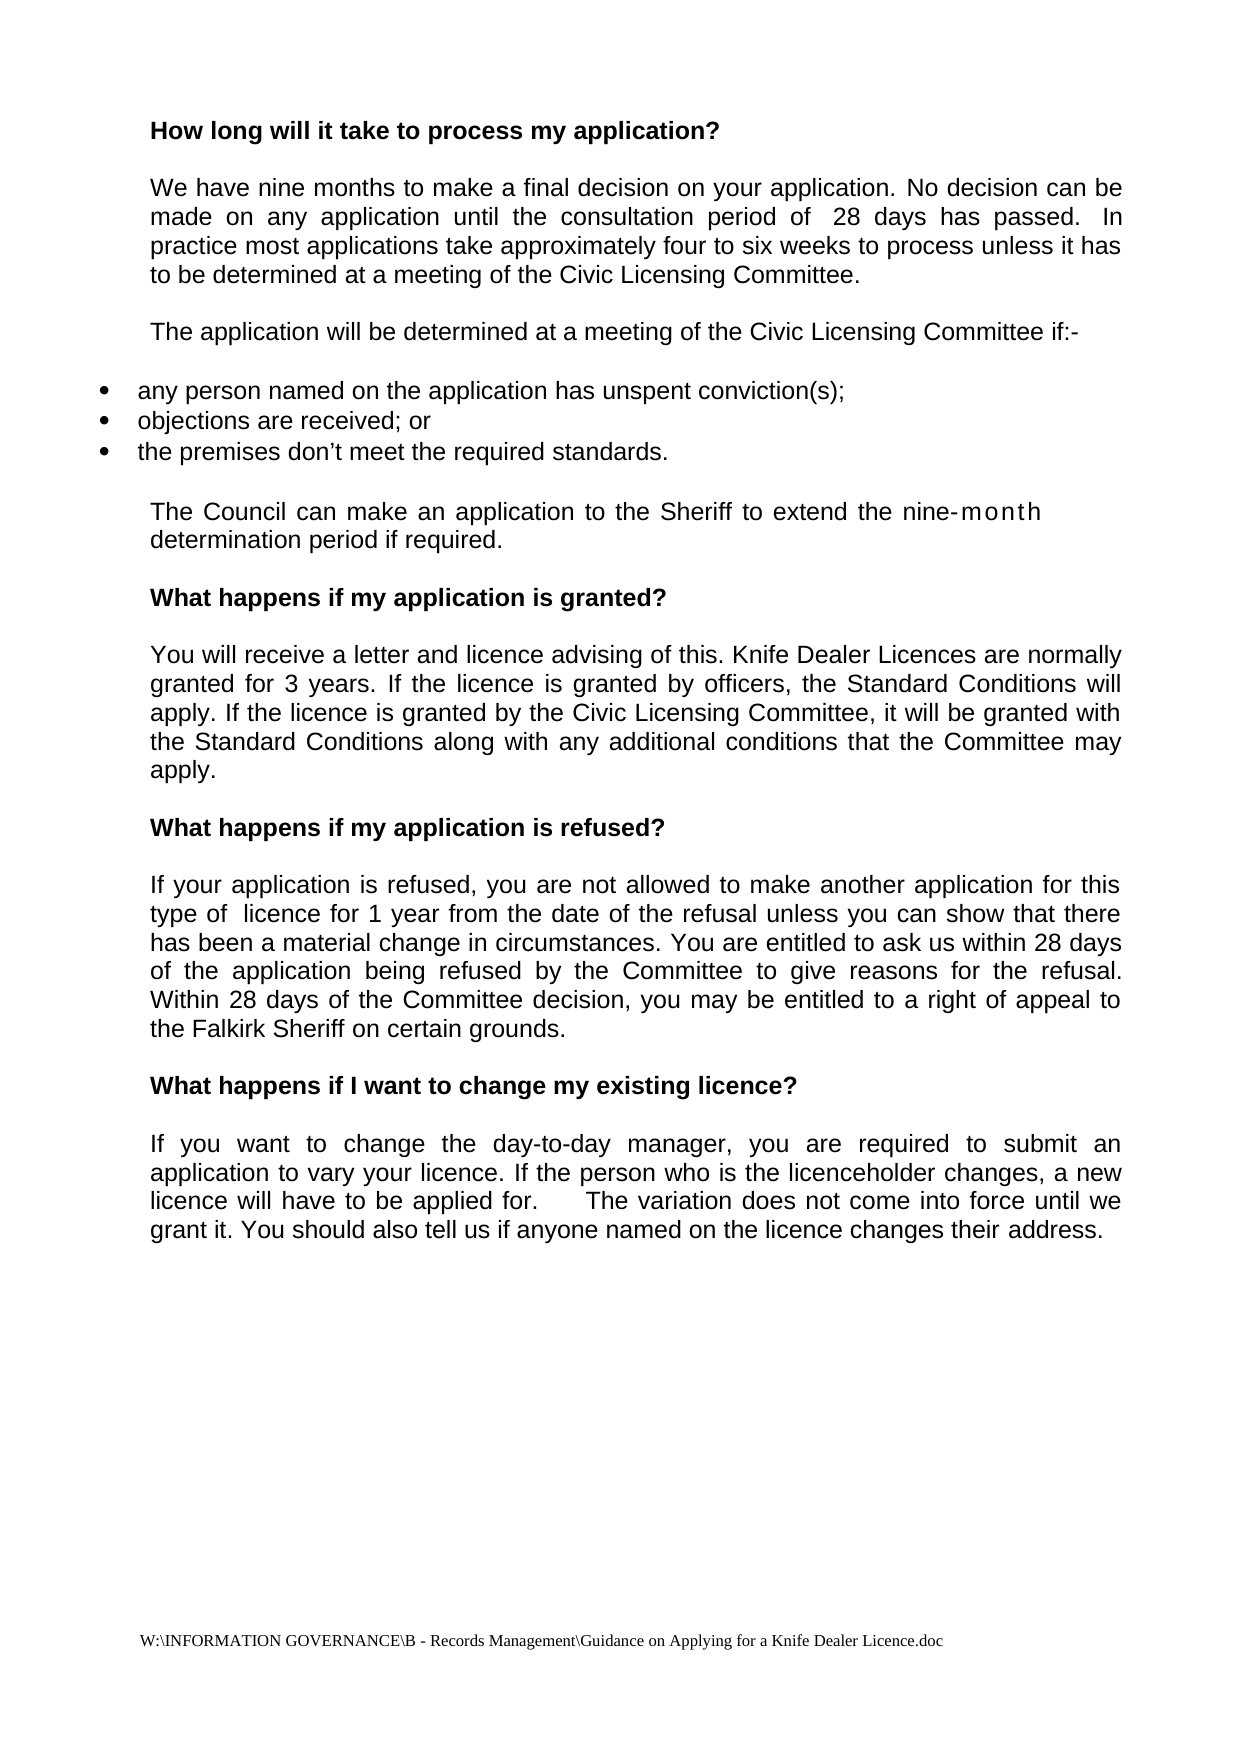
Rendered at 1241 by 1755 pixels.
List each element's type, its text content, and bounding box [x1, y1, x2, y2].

text The application will be determined at a meeting of the Civic Licensing Committee if:- [150, 317, 1134, 346]
subtitle How long will it take to process my application? [150, 116, 1134, 144]
subtitle What happens if my application is refused? [150, 813, 1134, 841]
text We have nine months to make a final decision on your application. No decision can be made on any application until the consultation period of 28 days has passed. In practice most applications take approximately four to six weeks to process unless it has to be determined at a meeting of the Civic Licensing Committee. [150, 173, 1123, 288]
text The Council can make an application to the Sheriff to extend the nine-month determination period if required. [150, 497, 1134, 554]
list any person named on the application has unspent conviction(s); [100, 375, 1134, 405]
subtitle What happens if I want to change my existing licence? [150, 1071, 1134, 1100]
text If you want to change the day-to-day manager, you are required to submit an application to vary your licence. If the person who is the licenceholder changes, a new licence will have to be applied for. The variation does not come into force until we grant it. You should also tell us if anyone named on the licence changes their address. [150, 1129, 1123, 1244]
text You will receive a letter and licence advising of this. Knife Dealer Licences are normally granted for 3 years. If the licence is granted by officers, the Standard Conditions will apply. If the licence is granted by the Civic Licensing Committee, it will be granted with the Standard Conditions along with any additional conditions that the Committee may apply. [150, 640, 1123, 784]
subtitle What happens if my application is granted? [150, 583, 1134, 612]
text If your application is refused, you are not allowed to make another application for this type of licence for 1 year from the date of the refusal unless you can show that there has been a material change in circumstances. You are entitled to ask us within 28 days of the application being refused by the Committee to give reasons for the refusal. Within 28 days of the Committee decision, you may be entitled to a right of appeal to the Falkirk Sheriff on certain grounds. [150, 870, 1123, 1043]
list objections are received; or [100, 405, 1134, 436]
list the premises don’t meet the required standards. [100, 436, 1134, 466]
